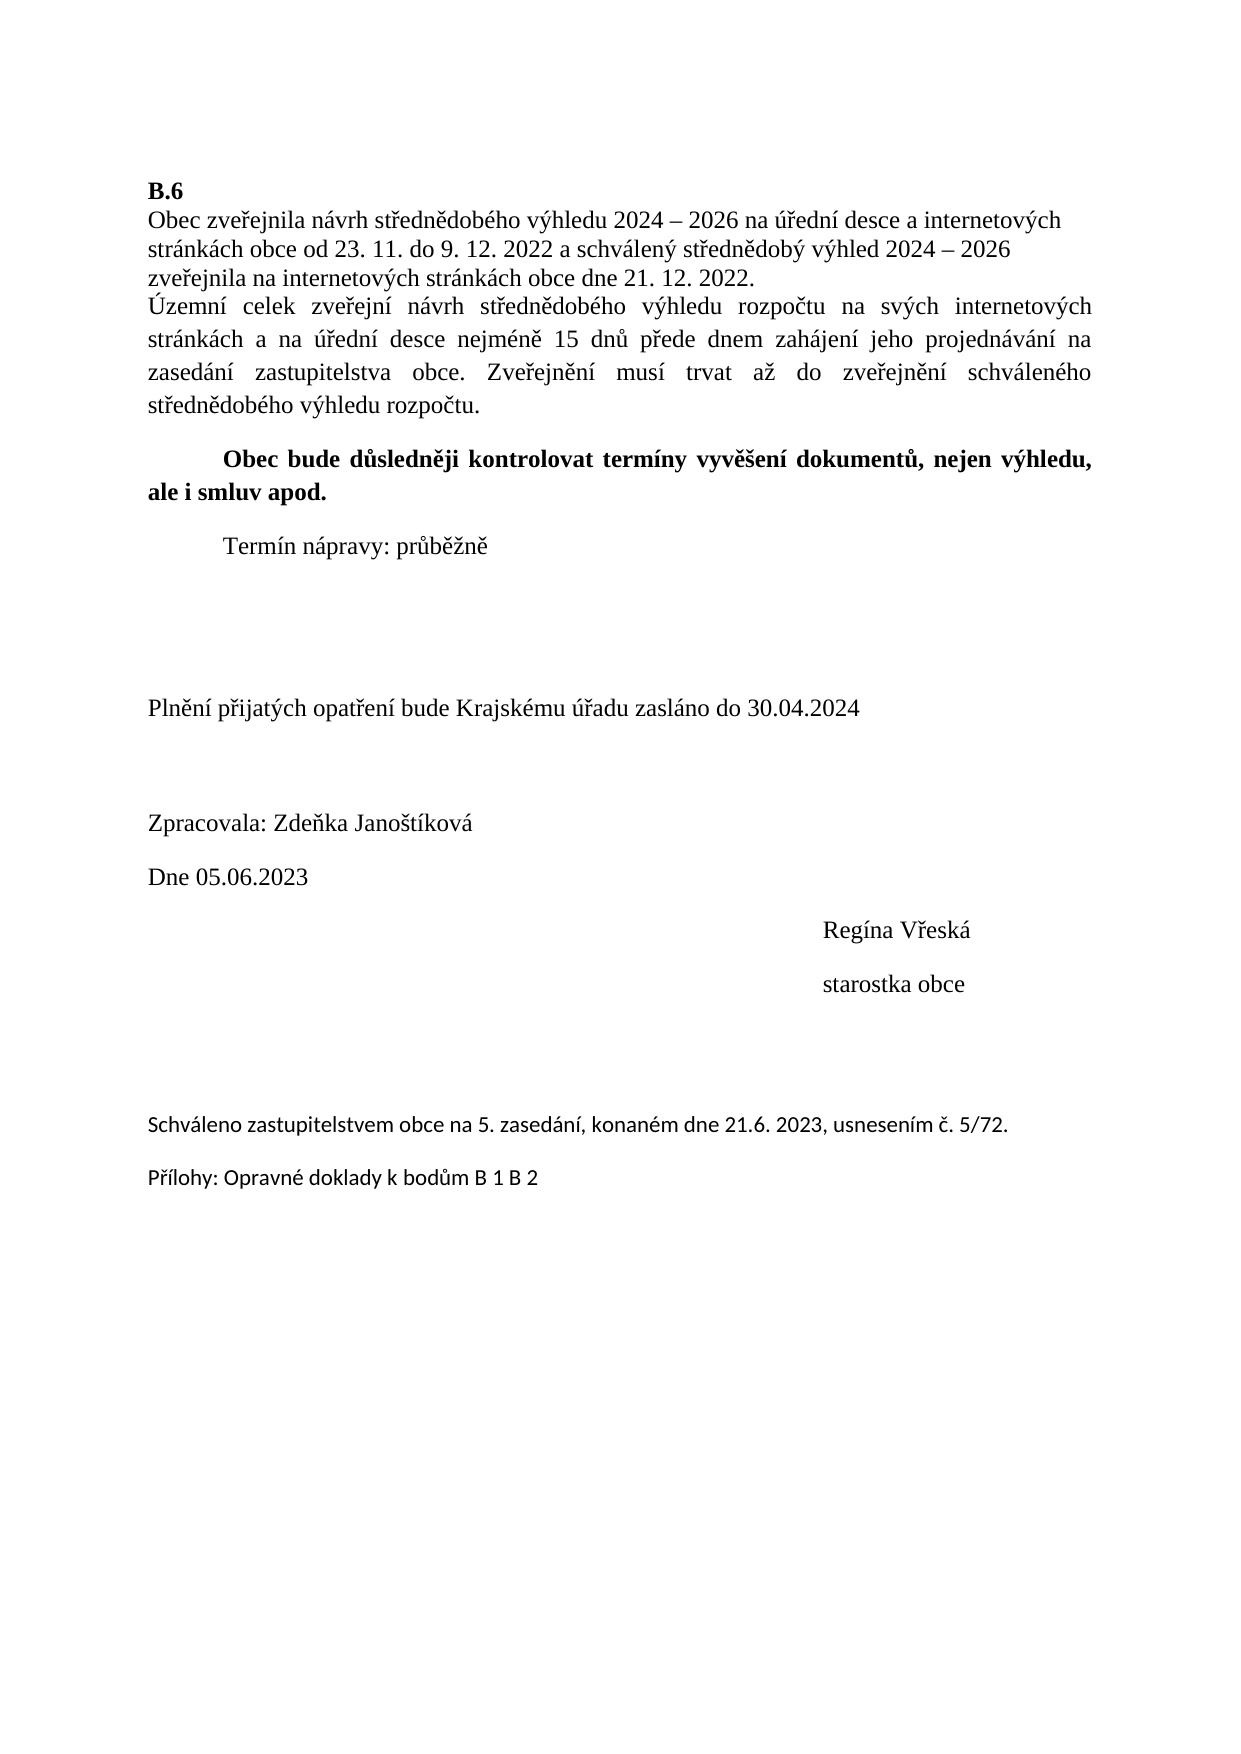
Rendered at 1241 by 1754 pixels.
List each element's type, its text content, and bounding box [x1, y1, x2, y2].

text Termín nápravy: průběžně [148, 531, 1093, 560]
text Dne 05.06.2023 [148, 862, 1093, 890]
text Regína Vřeská [148, 915, 1093, 944]
text Plnění přijatých opatření bude Krajskému úřadu zasláno do 30.04.2024 [148, 693, 1093, 721]
text B.6 [148, 176, 1093, 205]
text Obec zveřejnila návrh střednědobého výhledu 2024 – 2026 na úřední desce a internetových stránkách obce od 23. 11. do 9. 12. 2022 a schválený střednědobý výhled 2024 – 2026 zveřejnila na internetových stránkách obce dne 21. 12. 2022. [148, 205, 1093, 291]
text Přílohy: Opravné doklady k bodům B 1 B 2 [148, 1163, 1093, 1191]
text Obec bude důsledněji kontrolovat termíny vyvěšení dokumentů, nejen výhledu, ale i smluv apod. [148, 444, 1093, 506]
text Zpracovala: Zdeňka Janoštíková [148, 808, 1093, 836]
text Územní celek zveřejní návrh střednědobého výhledu rozpočtu na svých internetových stránkách a na úřední desce nejméně 15 dnů přede dnem zahájení jeho projednávání na zasedání zastupitelstva obce. Zveřejnění musí trvat až do zveřejnění schváleného střednědobého výhledu rozpočtu. [148, 291, 1093, 419]
text Schváleno zastupitelstvem obce na 5. zasedání, konaném dne 21.6. 2023, usnesením č. 5/72. [148, 1110, 1093, 1138]
text starostka obce [148, 969, 1093, 1031]
